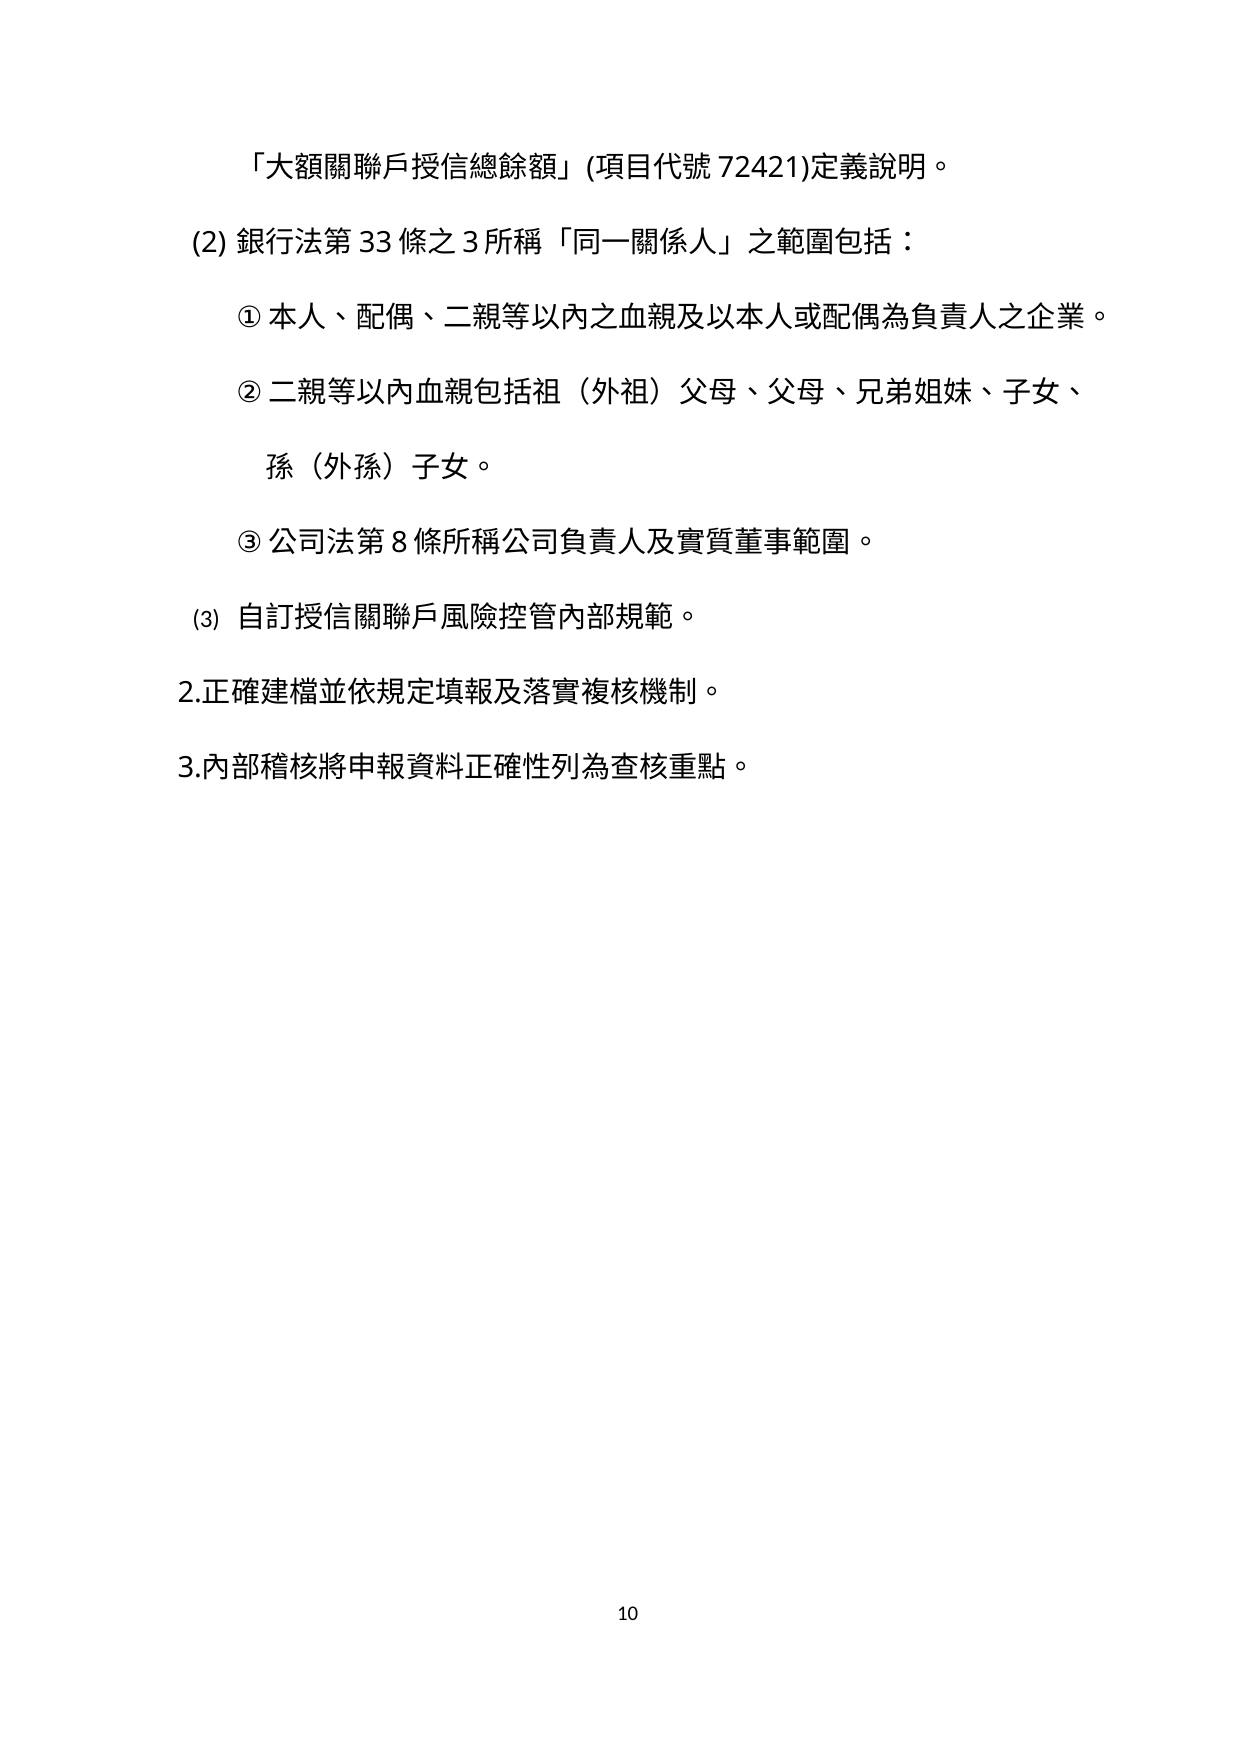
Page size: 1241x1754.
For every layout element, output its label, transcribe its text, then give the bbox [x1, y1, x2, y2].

text 2.正確建檔並依規定填報及落實複核機制。 [177, 653, 1092, 728]
text ①本人、配偶、二親等以內之血親及以本人或配偶為負責人之企業。 [236, 278, 1092, 353]
list 自訂授信關聯戶風險控管內部規範。 [192, 578, 1092, 653]
text ③公司法第8條所稱公司負責人及實質董事範圍。 [236, 503, 1092, 578]
list 「大額關聯戶授信總餘額」(項目代號72421)定義說明。 [192, 128, 1092, 203]
text 3.內部稽核將申報資料正確性列為查核重點。 [177, 728, 1092, 803]
list 銀行法第33條之3所稱「同一關係人」之範圍包括： [192, 203, 1092, 278]
text ②二親等以內血親包括祖（外祖）父母、父母、兄弟姐妹、子女、孫（外孫）子女。 [236, 353, 1092, 503]
